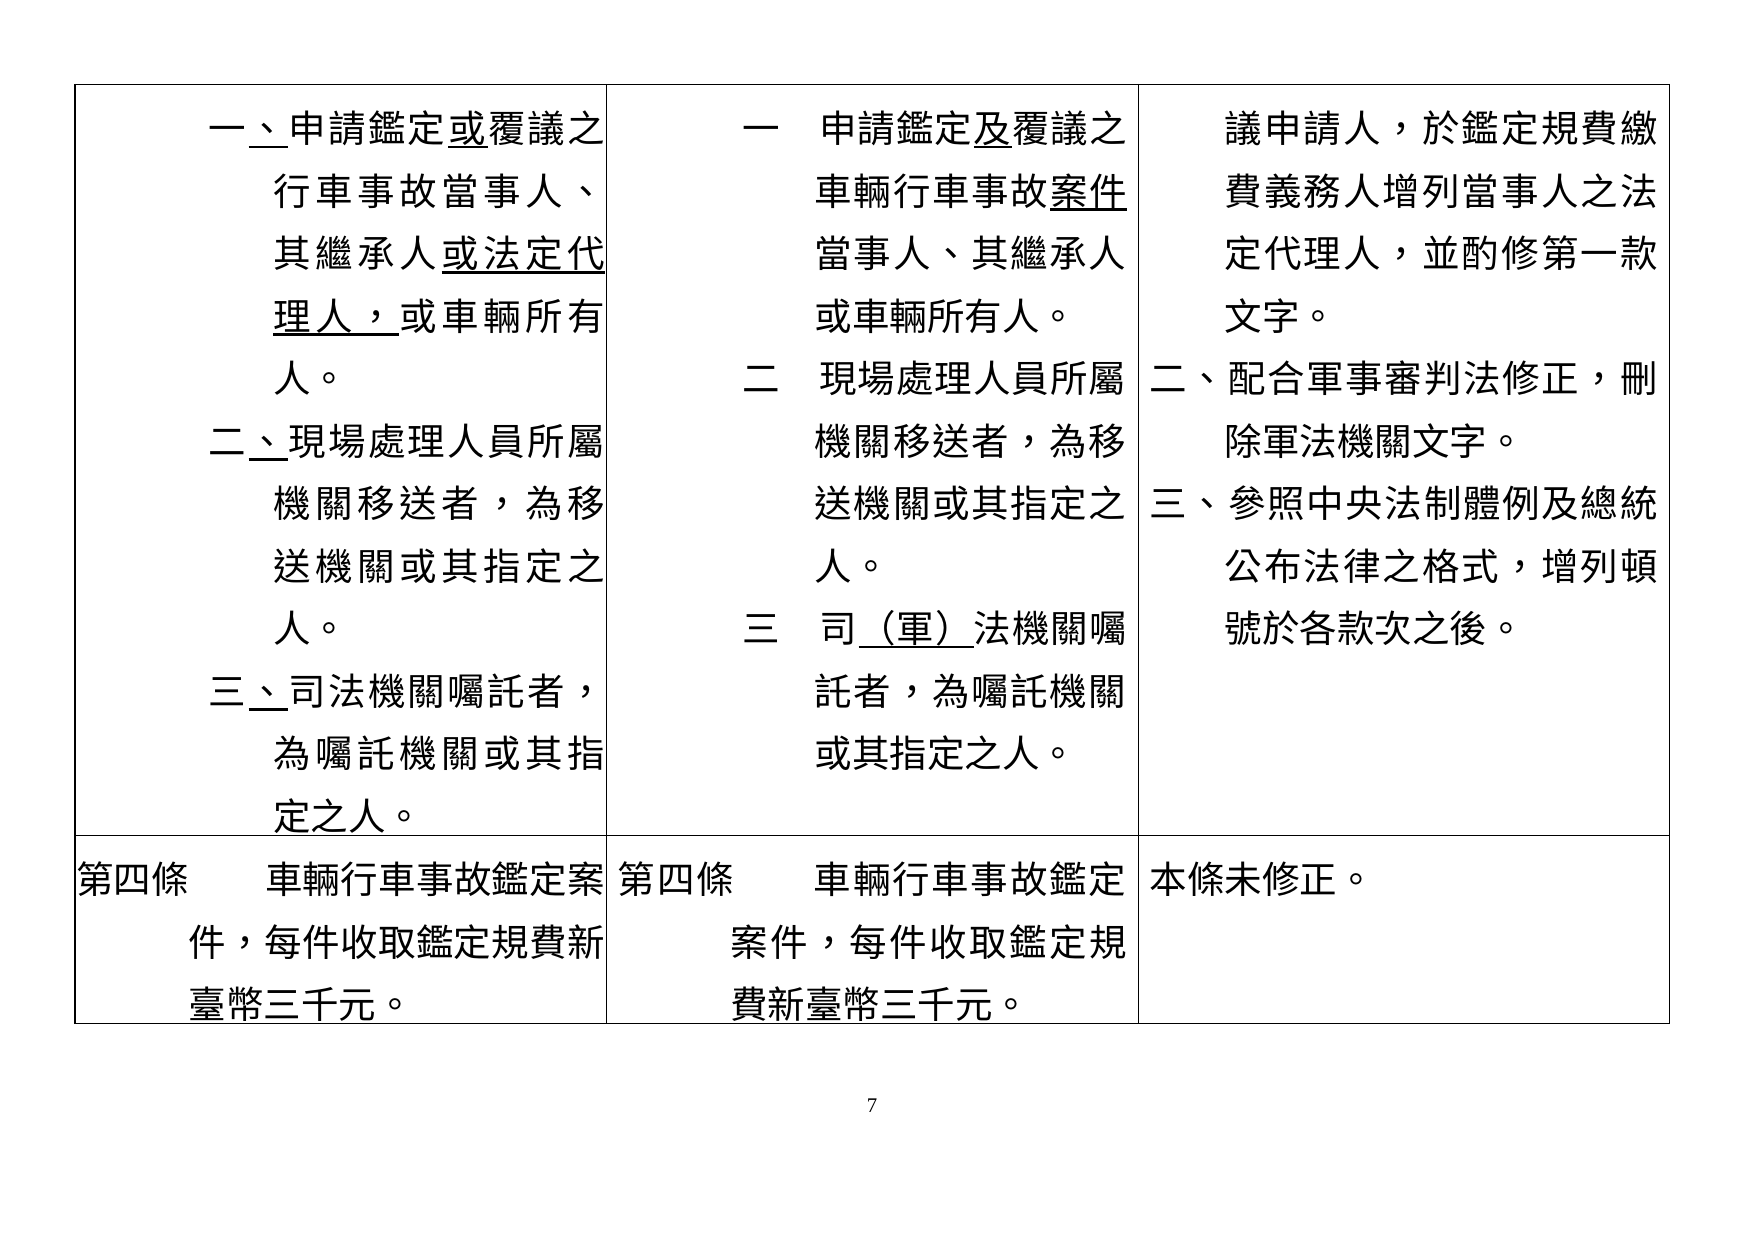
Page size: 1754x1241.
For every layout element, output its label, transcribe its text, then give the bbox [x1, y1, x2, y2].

table_cell 第四條 車輛行車事故鑑定案件，每件收取鑑定規費新臺幣三千元。 [76, 836, 606, 1023]
table_cell 議申請人，於鑑定規費繳費義務人增列當事人之法定代理人，並酌修第一款文字。 二、配合軍事審判法修正，刪除軍法機關文字。 三、參照中央法制體例及總統公布法律之格式，增列頓號於各款次之後。 [1139, 85, 1669, 835]
table_cell 本條未修正。 [1139, 836, 1669, 1023]
table_cell 一 申請鑑定及覆議之車輛行車事故案件當事人、其繼承人或車輛所有人。 二 現場處理人員所屬機關移送者，為移送機關或其指定之人。 三 司（軍）法機關囑託者，為囑託機關或其指定之人。 [607, 85, 1138, 835]
table_cell 一、申請鑑定或覆議之行車事故當事人、其繼承人或法定代理人，或車輛所有人。 二、現場處理人員所屬機關移送者，為移送機關或其指定之人。 三、司法機關囑託者，為囑託機關或其指定之人。 [76, 85, 606, 835]
table_cell 第四條 車輛行車事故鑑定案件，每件收取鑑定規費新臺幣三千元。 [607, 836, 1138, 1023]
